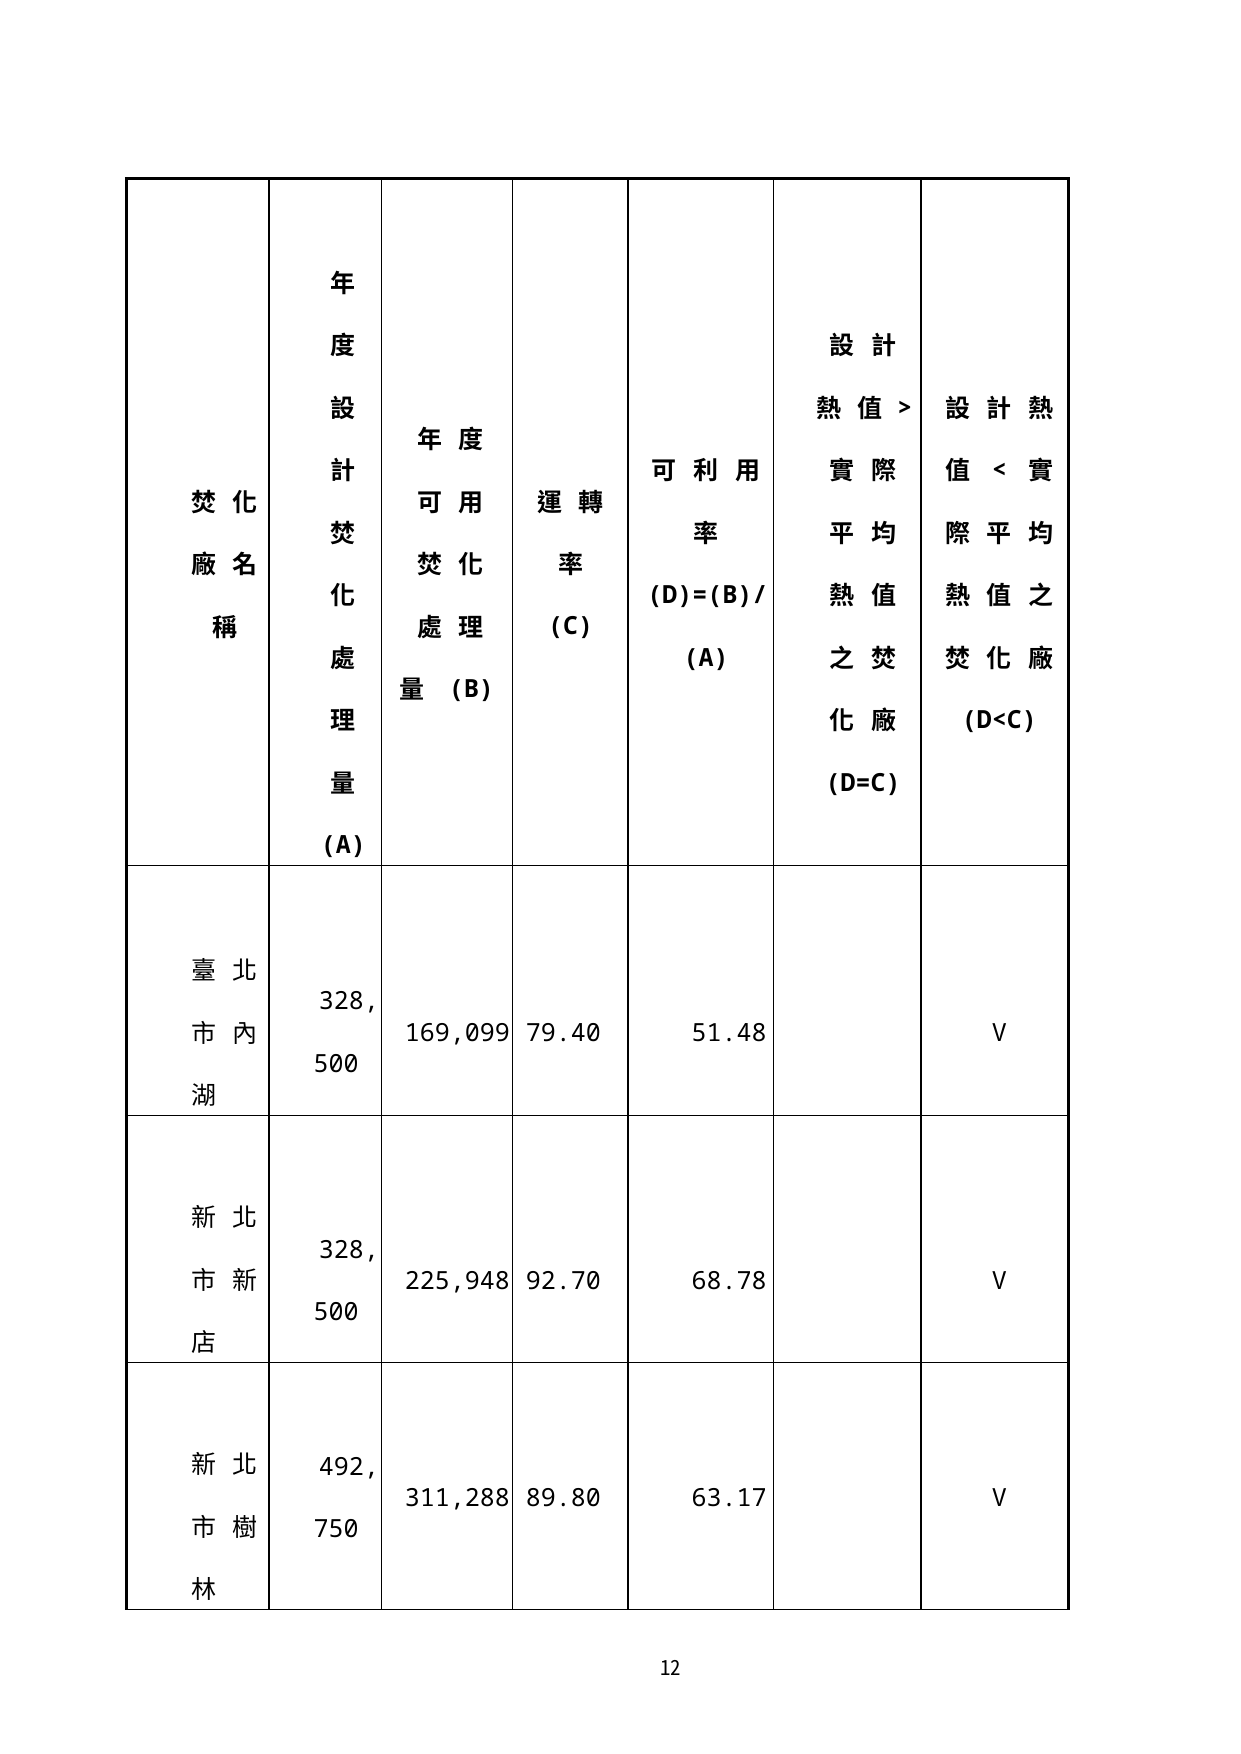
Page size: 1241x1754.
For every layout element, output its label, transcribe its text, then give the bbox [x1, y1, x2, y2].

table_header 設計熱值>實際平均熱值之焚化廠(D=C) [774, 180, 920, 865]
table_header 年度可用焚化處理量(B) [382, 180, 512, 865]
table_cell 328,500 [270, 866, 381, 1115]
table_cell V [922, 866, 1067, 1115]
table_cell 新北市新店 [128, 1116, 268, 1362]
table_cell 51.48 [629, 866, 773, 1115]
table_cell [774, 1116, 920, 1362]
table_header 焚化廠名稱 [128, 180, 268, 865]
table_cell 89.80 [513, 1363, 627, 1608]
table_cell [774, 866, 920, 1115]
table_cell V [922, 1363, 1067, 1608]
table_header 運轉率 (C) [513, 180, 627, 865]
table_cell 臺北市內湖 [128, 866, 268, 1115]
table_cell V [922, 1116, 1067, 1362]
table_header 設計熱值<實際平均熱值之焚化廠(D<C) [922, 180, 1067, 865]
table_cell 92.70 [513, 1116, 627, 1362]
table_cell 169,099 [382, 866, 512, 1115]
table_cell [774, 1363, 920, 1608]
table_cell 68.78 [629, 1116, 773, 1362]
table_cell 311,288 [382, 1363, 512, 1608]
table_header 可利用率 (D)=(B)/(A) [629, 180, 773, 865]
table_cell 492,750 [270, 1363, 381, 1608]
table_cell 新北市樹林 [128, 1363, 268, 1608]
table_cell 225,948 [382, 1116, 512, 1362]
table_cell 79.40 [513, 866, 627, 1115]
table_cell 328,500 [270, 1116, 381, 1362]
table_header 年度設計焚化處理量(A) [270, 180, 381, 865]
table_cell 63.17 [629, 1363, 773, 1608]
